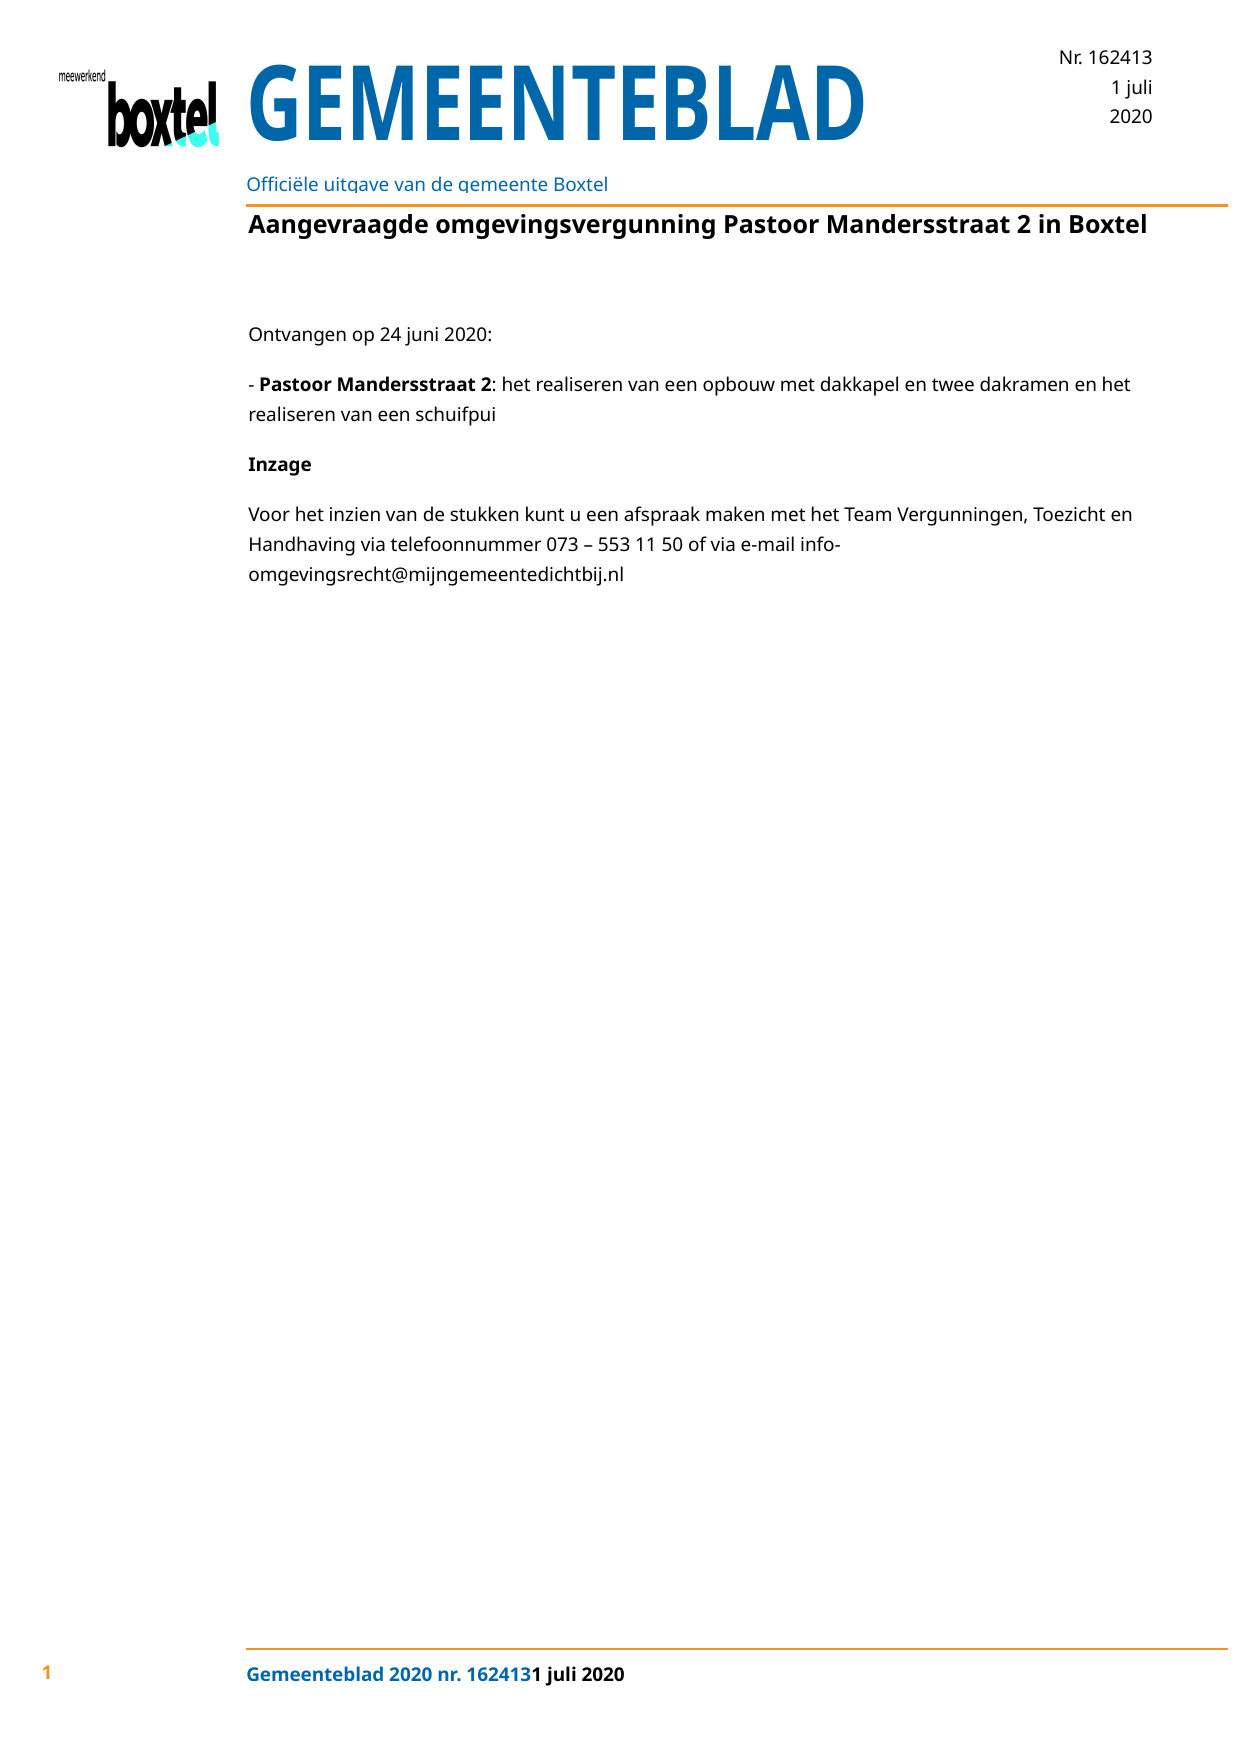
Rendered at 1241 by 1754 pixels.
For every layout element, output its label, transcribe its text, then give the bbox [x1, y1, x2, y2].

text Inzage [248, 451, 1152, 477]
text Voor het inzien van de stukken kunt u een afspraak maken met het Team Vergunningen, Toezicht en Handhaving via telefoonnummer 073 – 553 11 50 of via e-mail info-omgevingsrecht@mijngemeentedichtbij.nl [248, 502, 1152, 586]
text Aangevraagde omgevingsvergunning Pastoor Mandersstraat 2 in Boxtel [248, 207, 1152, 241]
picture [41, 47, 231, 172]
text Ontvangen op 24 juni 2020: [248, 321, 1152, 346]
text - Pastoor Mandersstraat 2: het realiseren van een opbouw met dakkapel en twee dakramen en het realiseren van een schuifpui [248, 371, 1152, 426]
